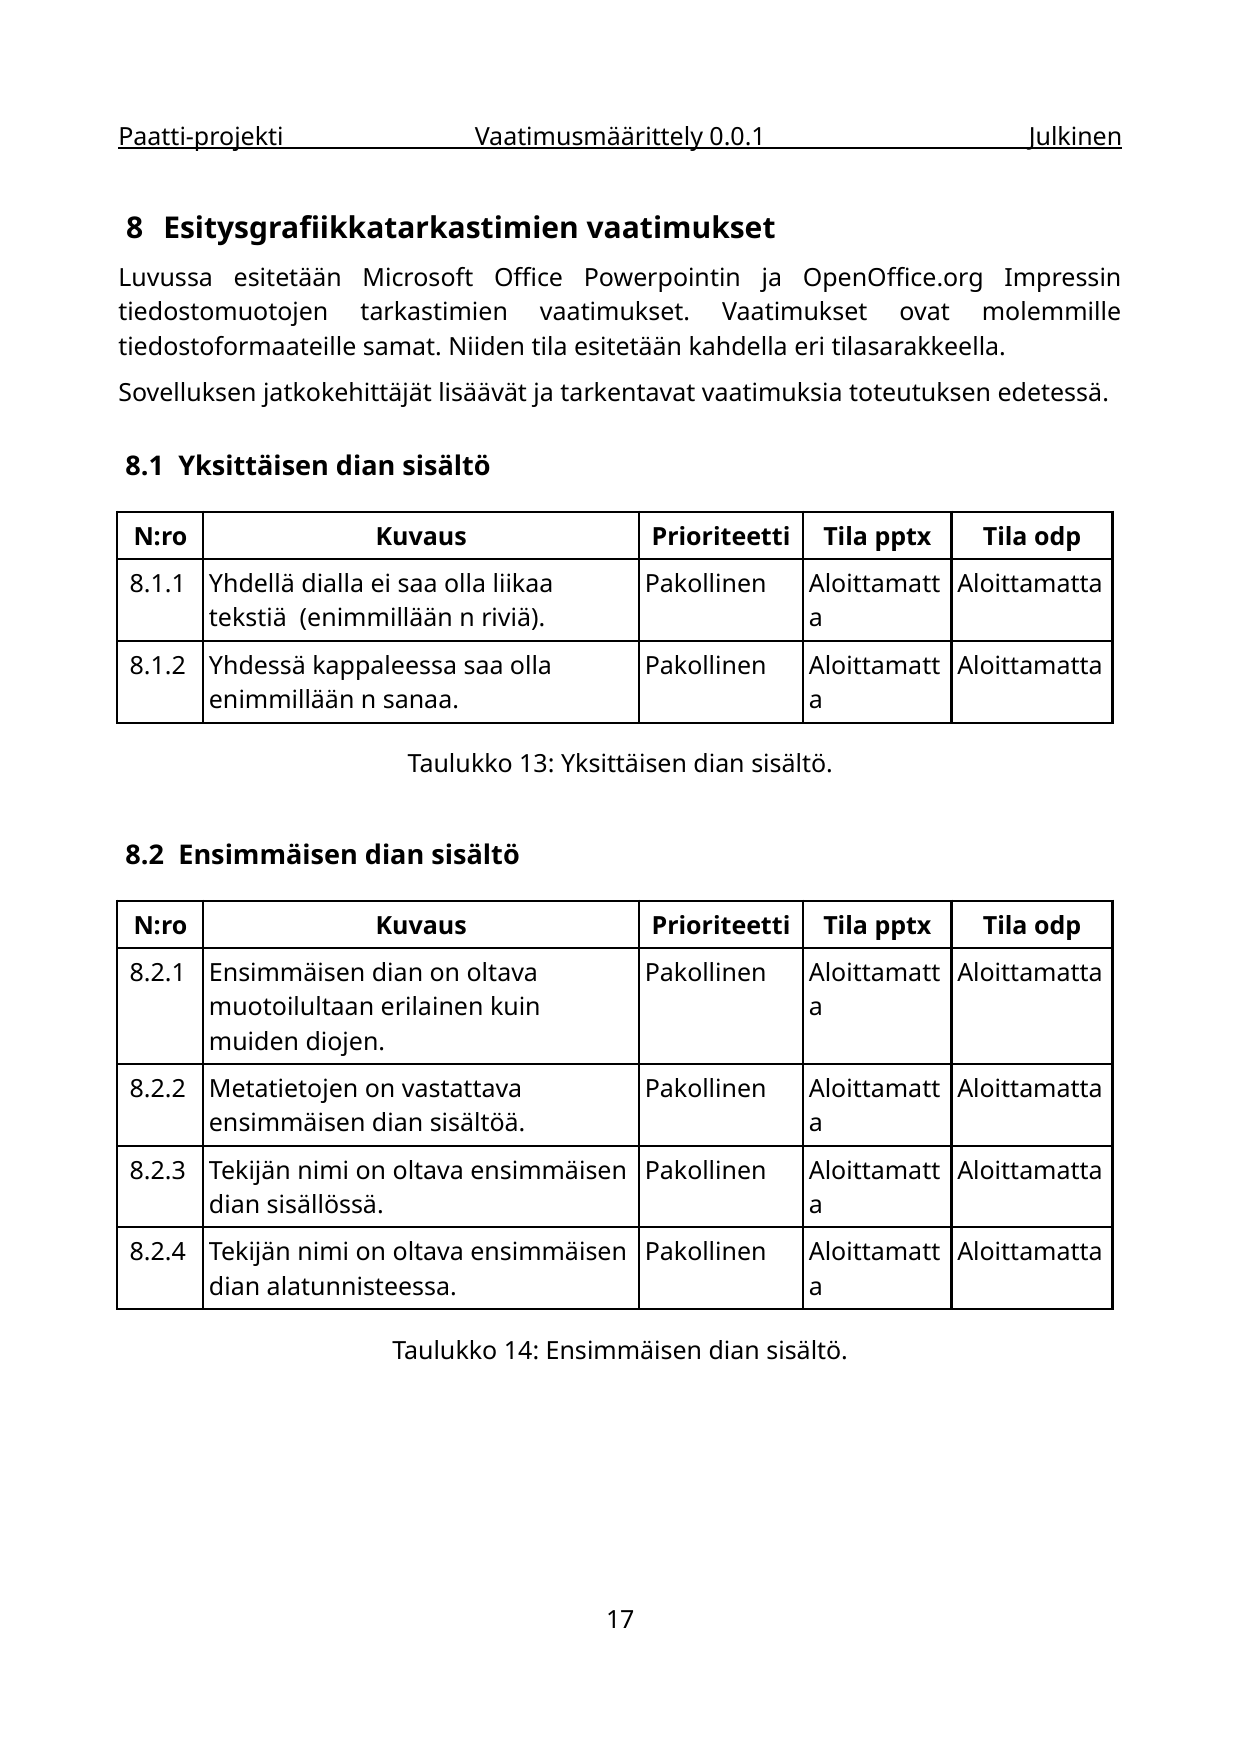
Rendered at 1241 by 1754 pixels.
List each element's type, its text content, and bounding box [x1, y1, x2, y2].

text Taulukko 13: Yksittäisen dian sisältö. [118, 746, 1122, 780]
table_cell Yhdessä kappaleessa saa olla enimmillään n sanaa. [204, 642, 638, 722]
subtitle Ensimmäisen dian sisältö [118, 835, 1122, 872]
table_cell Aloittamatta [804, 642, 950, 722]
table_cell Pakollinen [640, 1065, 802, 1144]
text Taulukko 14: Ensimmäisen dian sisältö. [118, 1332, 1122, 1367]
table_cell Pakollinen [640, 642, 802, 722]
table_cell Aloittamatta [953, 1228, 1111, 1308]
table_cell Aloittamatta [953, 1147, 1111, 1226]
table_cell Ensimmäisen dian on oltava muotoilultaan erilainen kuin muiden diojen. [204, 949, 638, 1063]
table_cell Aloittamatta [804, 560, 950, 640]
table_cell [118, 949, 202, 1063]
table_cell [118, 1228, 202, 1308]
table_cell Pakollinen [640, 1228, 802, 1308]
table_header Kuvaus [204, 902, 638, 947]
table_cell Tekijän nimi on oltava ensimmäisen dian sisällössä. [204, 1147, 638, 1226]
table_header Tila odp [953, 902, 1111, 947]
table_cell Pakollinen [640, 560, 802, 640]
table_cell Aloittamatta [953, 949, 1111, 1063]
table_cell Pakollinen [640, 949, 802, 1063]
table_header Tila pptx [804, 513, 950, 558]
table_cell Aloittamatta [804, 1147, 950, 1226]
table_cell [118, 642, 202, 722]
table_header N:ro [118, 513, 202, 558]
table_header N:ro [118, 902, 202, 947]
table_cell Pakollinen [640, 1147, 802, 1226]
table_cell [118, 1065, 202, 1144]
subtitle Esitysgrafiikkatarkastimien vaatimukset [118, 207, 1122, 247]
table_cell Aloittamatta [804, 1065, 950, 1144]
text Luvussa esitetään Microsoft Office Powerpointin ja OpenOffice.org Impressin tiedostomuotojen tarkastimien vaatimukset. Vaatimukset ovat molemmille tiedostoformaateille samat. Niiden tila esitetään kahdella eri tilasarakkeella. [118, 260, 1122, 362]
table_cell [118, 560, 202, 640]
table_header Tila pptx [804, 902, 950, 947]
table_cell [118, 1147, 202, 1226]
table_cell Yhdellä dialla ei saa olla liikaa tekstiä (enimmillään n riviä). [204, 560, 638, 640]
table_cell Aloittamatta [953, 642, 1111, 722]
table_cell Aloittamatta [953, 560, 1111, 640]
table_cell Aloittamatta [804, 949, 950, 1063]
table_header Kuvaus [204, 513, 638, 558]
subtitle Yksittäisen dian sisältö [118, 446, 1122, 483]
table_cell Tekijän nimi on oltava ensimmäisen dian alatunnisteessa. [204, 1228, 638, 1308]
table_cell Metatietojen on vastattava ensimmäisen dian sisältöä. [204, 1065, 638, 1144]
table_cell Aloittamatta [953, 1065, 1111, 1144]
table_header Tila odp [953, 513, 1111, 558]
table_header Prioriteetti [640, 902, 802, 947]
table_cell Aloittamatta [804, 1228, 950, 1308]
table_header Prioriteetti [640, 513, 802, 558]
text Sovelluksen jatkokehittäjät lisäävät ja tarkentavat vaatimuksia toteutuksen edetessä. [118, 375, 1122, 409]
